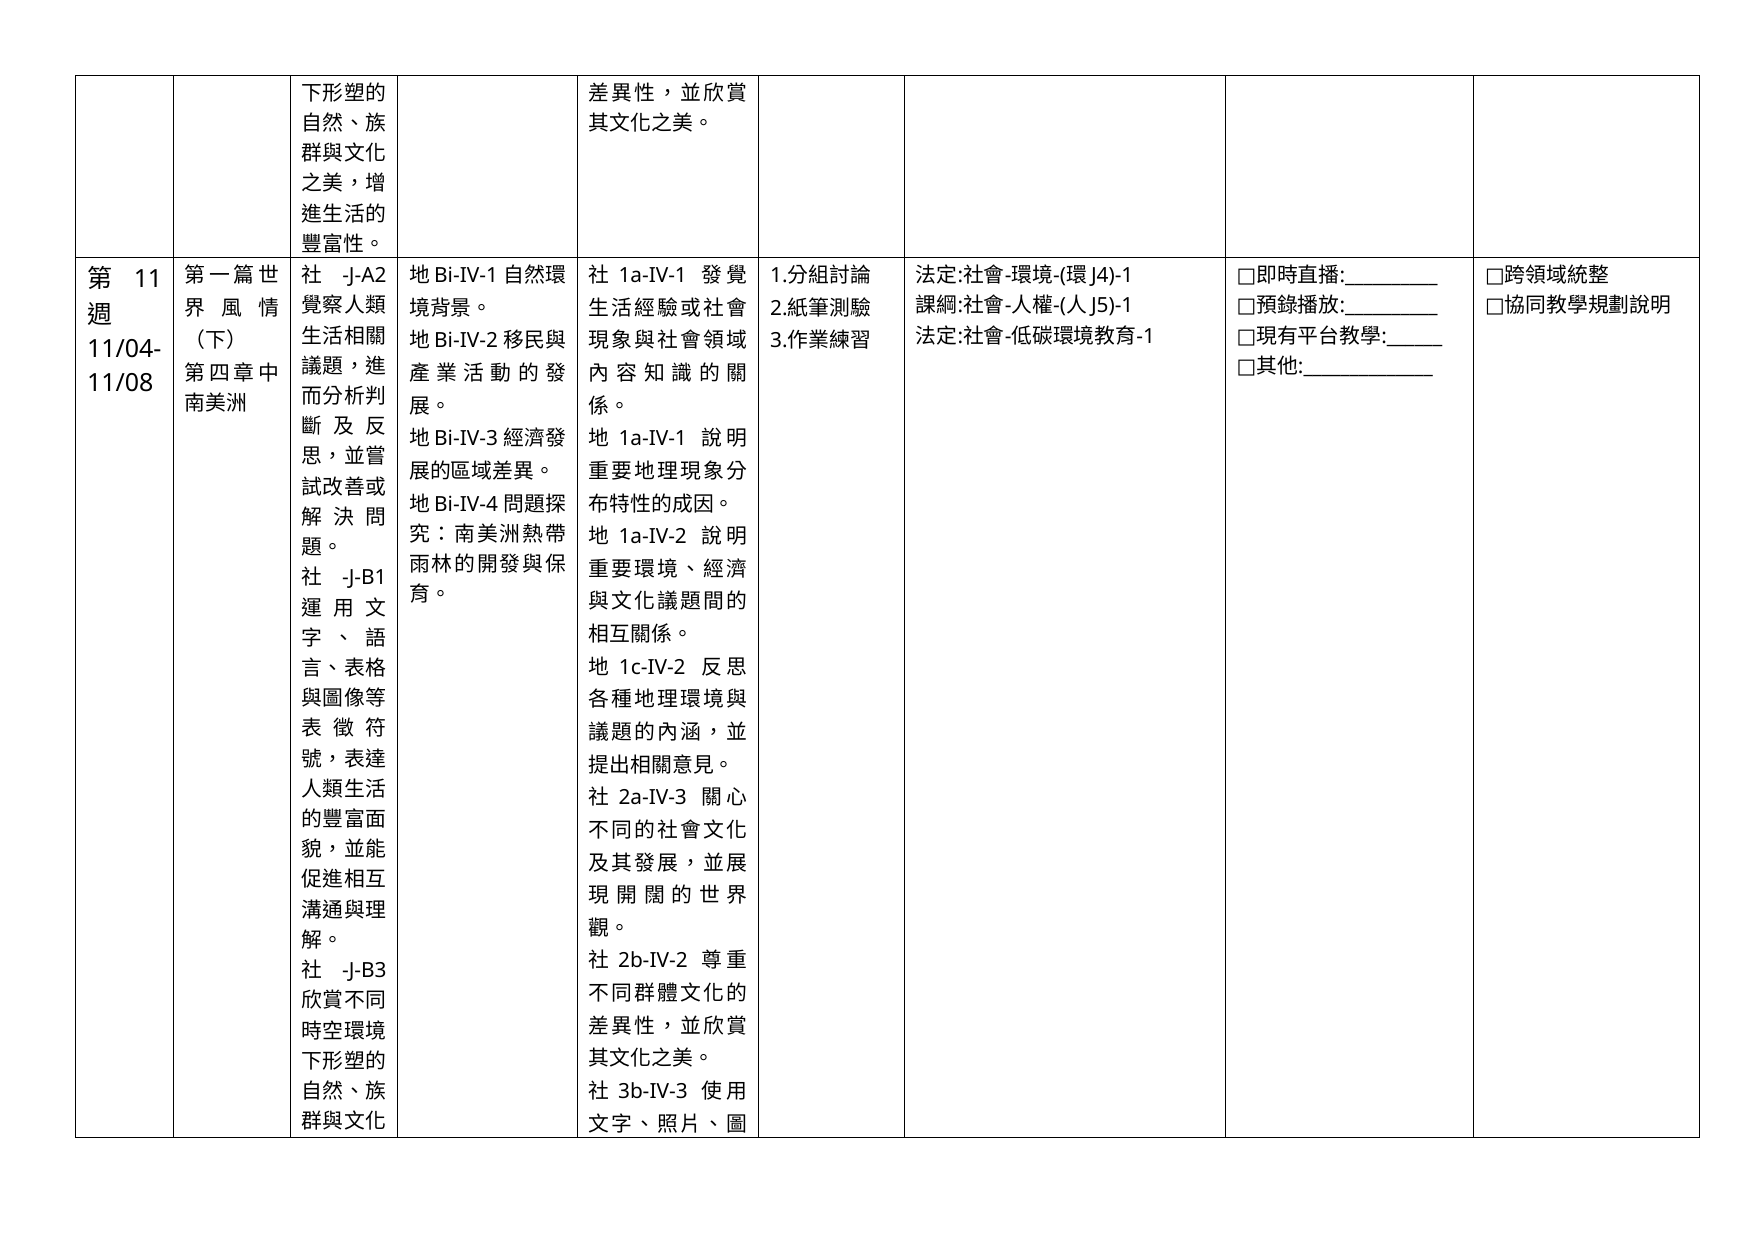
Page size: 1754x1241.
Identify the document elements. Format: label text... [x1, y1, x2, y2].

table_cell [174, 76, 290, 257]
table_cell [398, 76, 577, 257]
table_cell 第一篇世界風情（下） 第四章中南美洲 [174, 258, 290, 1137]
table_cell 下形塑的自然、族群與文化之美，增進生活的豐富性。 [291, 76, 397, 257]
table_cell □即時直播:__________ □預錄播放:__________ □現有平台教學:______ □其他:______________ [1226, 258, 1473, 1137]
table_cell 差異性，並欣賞其文化之美。 [578, 76, 758, 257]
table_cell [1226, 76, 1473, 257]
table_cell [1474, 76, 1699, 257]
table_cell 社1a-IV-1 發覺生活經驗或社會現象與社會領域內容知識的關係。 地1a-IV-1 說明重要地理現象分布特性的成因。 地1a-IV-2 說明重要環境、經濟與文化議題間的相互關係。 地1c-IV-2 反思各種地理環境與議題的內涵，並提出相關意見。 社2a-IV-3 關心不同的社會文化及其發展，並展現開闊的世界觀。 社2b-IV-2 尊重不同群體文化的差異性，並欣賞其文化之美。 社3b-IV-3 使用文字、照片、圖 [578, 258, 758, 1137]
table_cell [76, 76, 173, 257]
table_cell □跨領域統整 □協同教學規劃說明 [1474, 258, 1699, 1137]
table_cell 1.分組討論 2.紙筆測驗 3.作業練習 [759, 258, 904, 1137]
table_cell 第11週 11/04-11/08 [76, 258, 173, 1137]
table_cell [759, 76, 904, 257]
table_cell [905, 76, 1225, 257]
table_cell 地Bi-IV-1 自然環境背景。 地Bi-IV-2 移民與產業活動的發展。 地Bi-IV-3 經濟發展的區域差異。 地Bi-IV-4 問題探究：南美洲熱帶雨林的開發與保育。 [398, 258, 577, 1137]
table_cell 社-J-A2 覺察人類生活相關議題，進而分析判斷及反思，並嘗試改善或解決問題。 社-J-B1 運用文字、語言、表格與圖像等表徵符號，表達人類生活的豐富面貌，並能促進相互溝通與理解。 社-J-B3 欣賞不同時空環境下形塑的自然、族群與文化 [291, 258, 397, 1137]
table_cell 法定:社會-環境-(環J4)-1 課綱:社會-人權-(人J5)-1 法定:社會-低碳環境教育-1 [905, 258, 1225, 1137]
